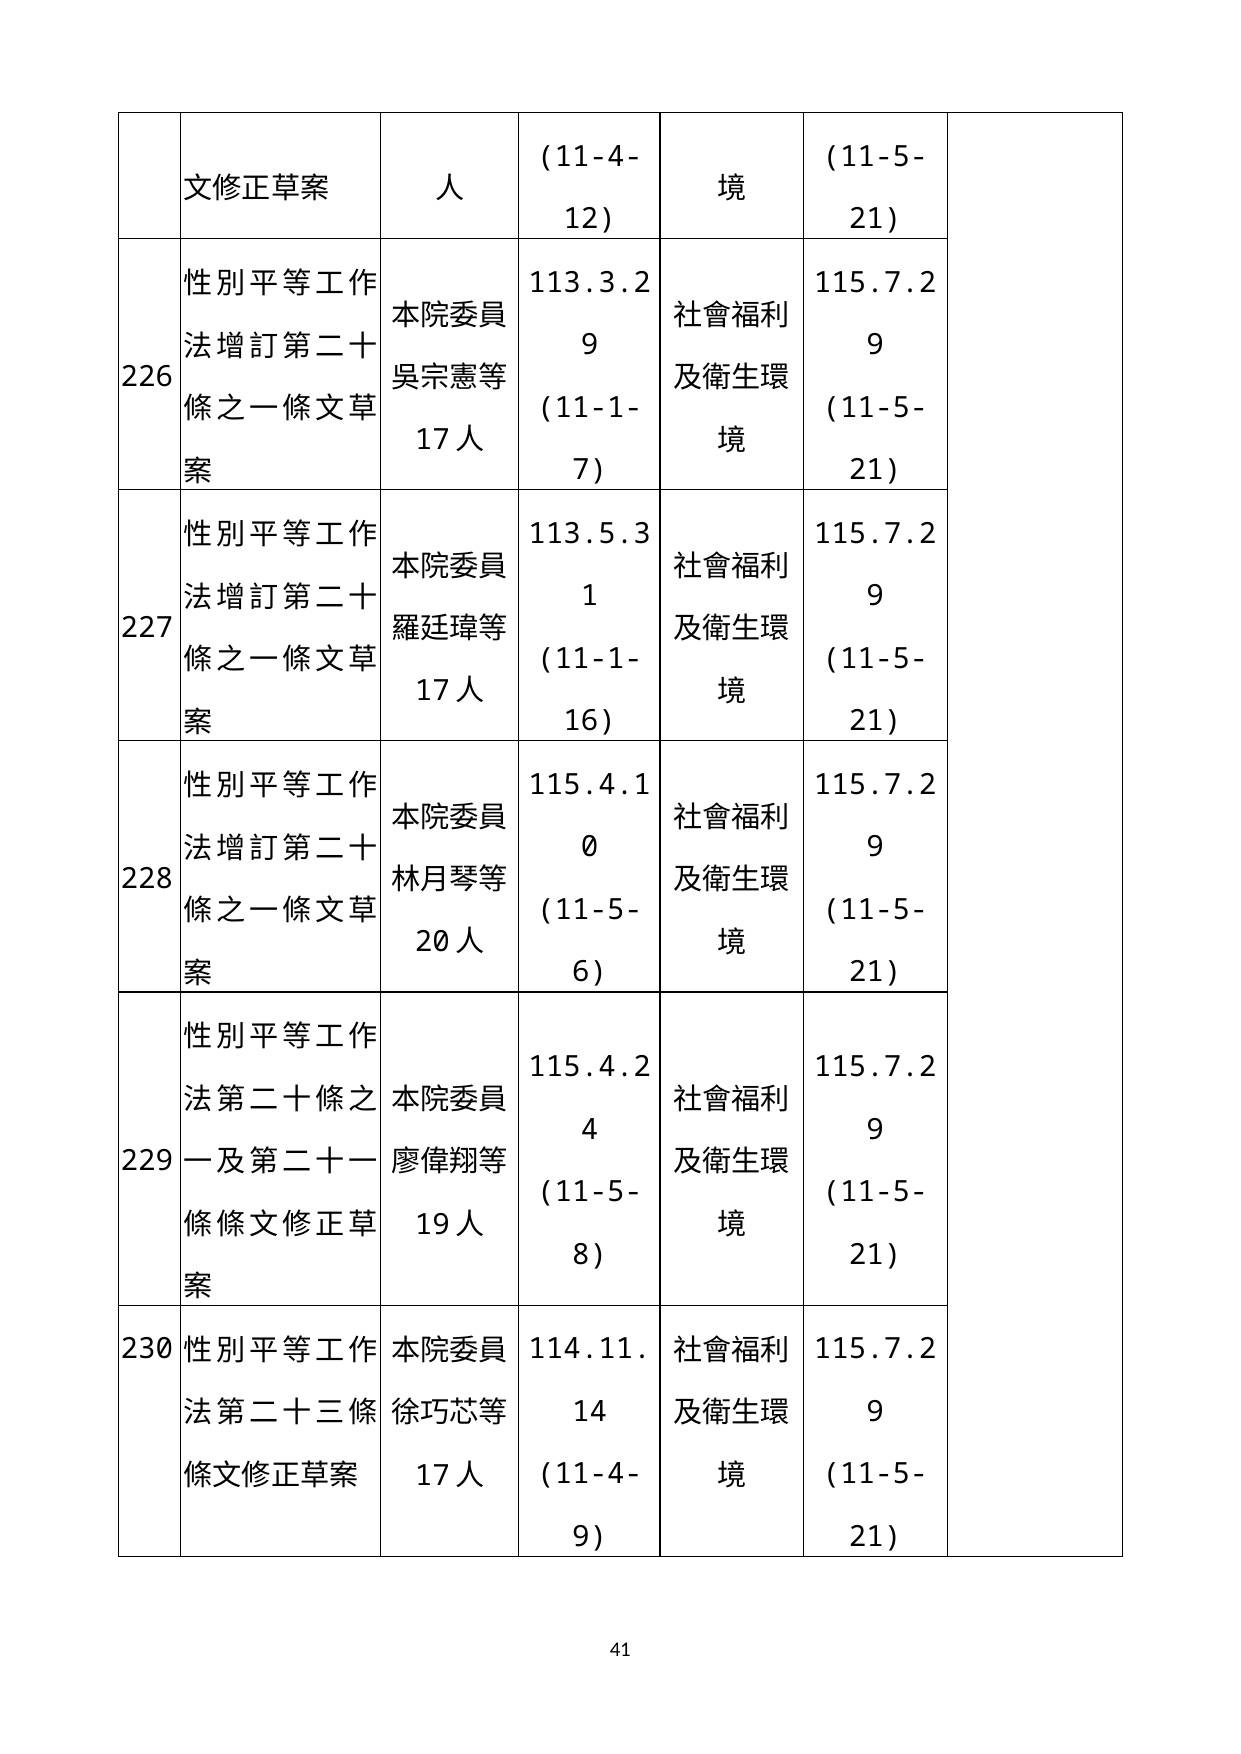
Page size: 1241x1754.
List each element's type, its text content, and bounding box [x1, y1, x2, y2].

table_cell 113.5.31 (11-1-16) [519, 490, 659, 740]
table_cell [119, 1306, 180, 1556]
table_cell 人 [381, 113, 518, 238]
table_cell 社會福利及衛生環境 [661, 239, 803, 489]
table_cell 114.11.14 (11-4-9) [519, 1306, 659, 1556]
table_cell 性別平等工作法增訂第二十條之一條文草案 [181, 741, 380, 991]
table_cell 社會福利及衛生環境 [661, 741, 803, 991]
table_cell 本院委員 吳宗憲等17人 [381, 239, 518, 489]
table_cell 115.7.29 (11-5-21) [804, 741, 947, 991]
table_cell 本院委員 林月琴等20人 [381, 741, 518, 991]
table_cell [119, 113, 180, 238]
table_cell 115.4.24 (11-5-8) [519, 993, 659, 1305]
table_cell 性別平等工作法增訂第二十條之一條文草案 [181, 239, 380, 489]
table_cell [119, 741, 180, 991]
table_cell 社會福利及衛生環境 [661, 993, 803, 1305]
table_cell 社會福利及衛生環境 [661, 1306, 803, 1556]
table_cell 115.4.10 (11-5-6) [519, 741, 659, 991]
table_cell 115.7.29 (11-5-21) [804, 993, 947, 1305]
table_cell [948, 113, 1122, 1556]
table_cell 社會福利及衛生環境 [661, 490, 803, 740]
table_cell 本院委員 徐巧芯等17人 [381, 1306, 518, 1556]
table_cell 115.7.29 (11-5-21) [804, 1306, 947, 1556]
table_cell 115.7.29 (11-5-21) [804, 490, 947, 740]
table_cell (11-4-12) [519, 113, 659, 238]
table_cell [119, 490, 180, 740]
table_cell 性別平等工作法第二十條之一及第二十一條條文修正草案 [181, 993, 380, 1305]
table_cell 113.3.29 (11-1-7) [519, 239, 659, 489]
table_cell 本院委員 羅廷瑋等17人 [381, 490, 518, 740]
table_cell (11-5-21) [804, 113, 947, 238]
table_cell [119, 239, 180, 489]
table_cell 本院委員 廖偉翔等19人 [381, 993, 518, 1305]
table_cell 性別平等工作法增訂第二十條之一條文草案 [181, 490, 380, 740]
table_cell 文修正草案 [181, 113, 380, 238]
table_cell 性別平等工作法第二十三條條文修正草案 [181, 1306, 380, 1556]
table_cell 115.7.29 (11-5-21) [804, 239, 947, 489]
table_cell [119, 993, 180, 1305]
table_cell 境 [661, 113, 803, 238]
